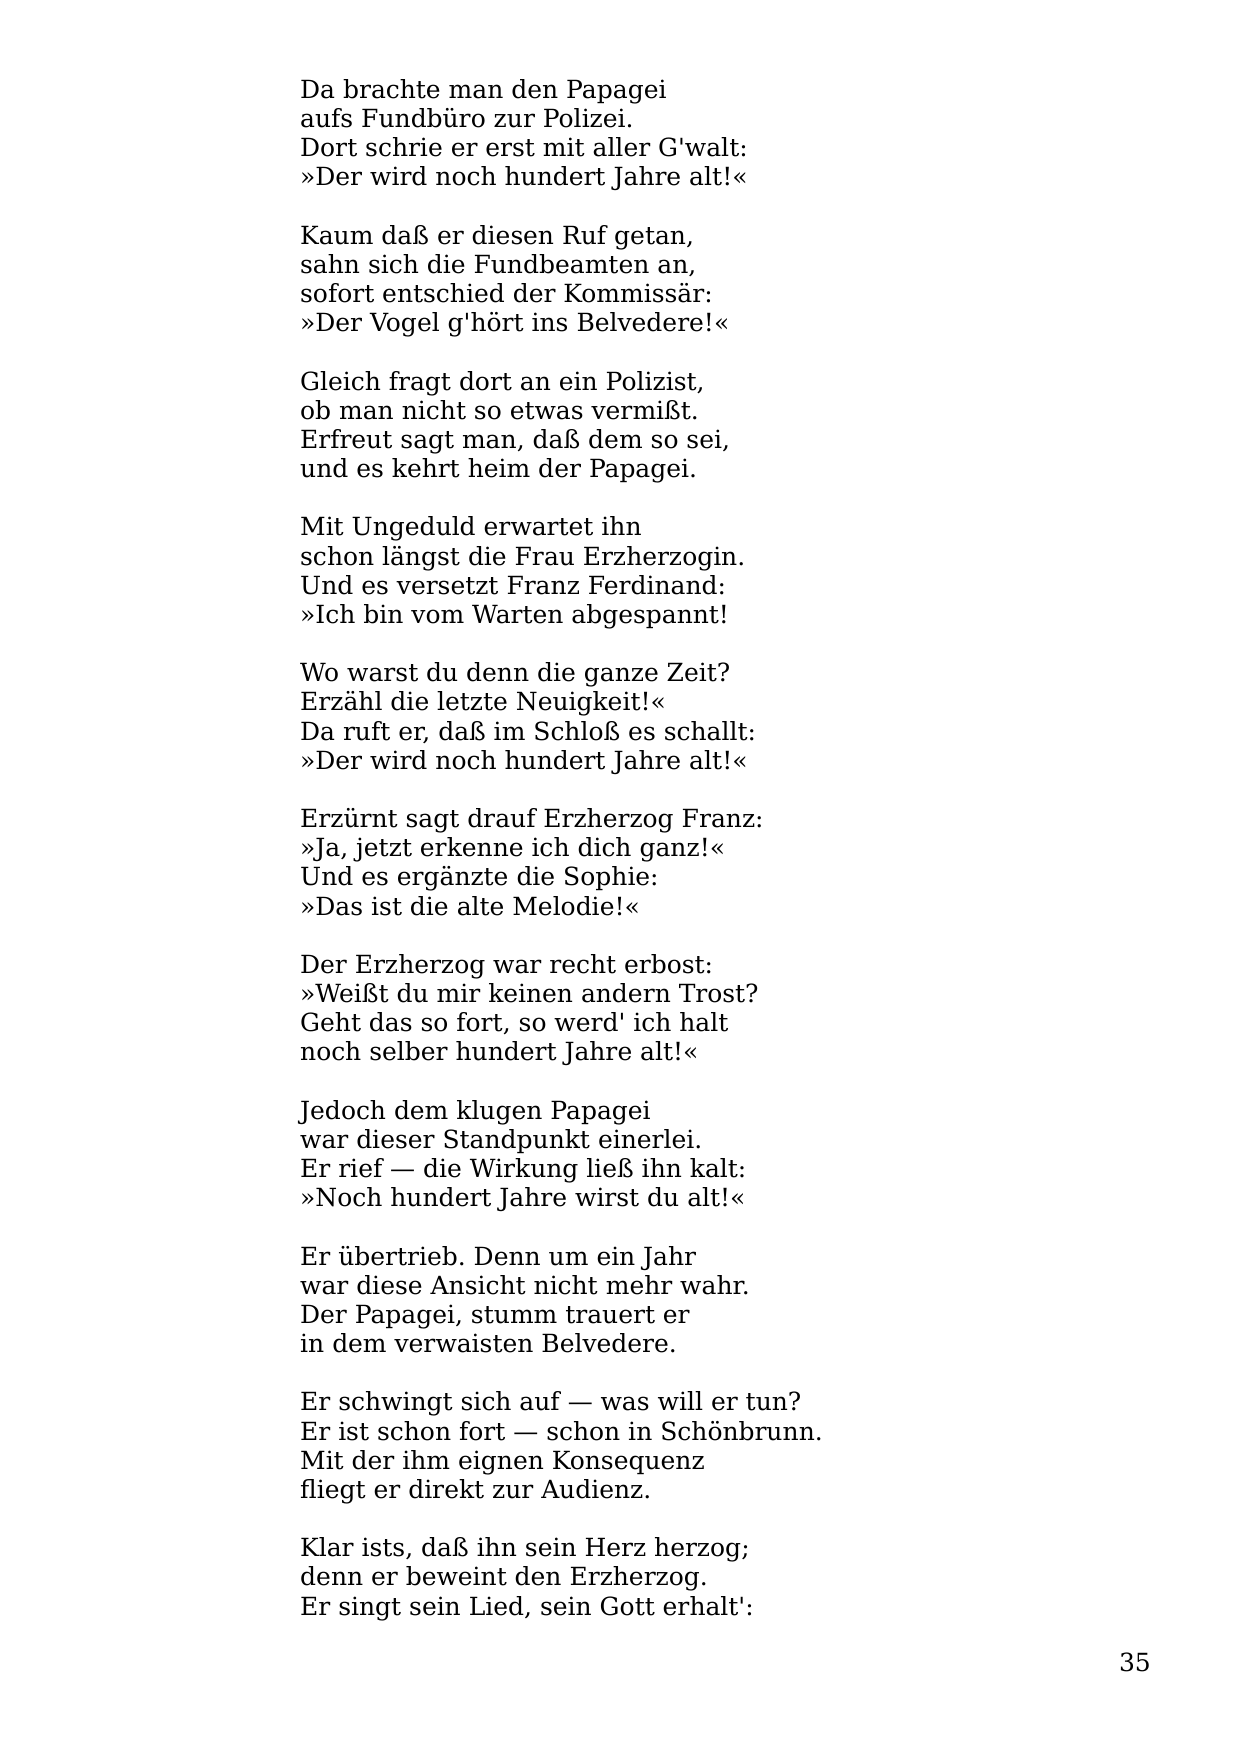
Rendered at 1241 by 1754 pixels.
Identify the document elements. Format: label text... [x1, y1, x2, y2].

text Mit Ungeduld erwartet ihn [300, 512, 1151, 542]
text Er ist schon fort — schon in Schönbrunn. [300, 1417, 1151, 1446]
text Da ruft er, daß im Schloß es schallt: [300, 717, 1151, 746]
text war dieser Standpunkt einerlei. [300, 1125, 1151, 1154]
text aufs Fundbüro zur Polizei. [300, 104, 1151, 133]
text »Der Vogel g'hört ins Belvedere!« [300, 308, 1151, 337]
text Und es ergänzte die Sophie: [300, 862, 1151, 892]
text sahn sich die Fundbeamten an, [300, 250, 1151, 279]
text Jedoch dem klugen Papagei [300, 1096, 1151, 1125]
text Der Erzherzog war recht erbost: [300, 950, 1151, 979]
text »Weißt du mir keinen andern Trost? [300, 979, 1151, 1008]
text Er rief — die Wirkung ließ ihn kalt: [300, 1154, 1151, 1183]
text Erzürnt sagt drauf Erzherzog Franz: [300, 804, 1151, 833]
text Und es versetzt Franz Ferdinand: [300, 571, 1151, 600]
text ob man nicht so etwas vermißt. [300, 396, 1151, 425]
text Klar ists, daß ihn sein Herz herzog; [300, 1533, 1151, 1562]
text in dem verwaisten Belvedere. [300, 1329, 1151, 1358]
text Wo warst du denn die ganze Zeit? [300, 658, 1151, 687]
text Kaum daß er diesen Ruf getan, [300, 221, 1151, 250]
text Erfreut sagt man, daß dem so sei, [300, 425, 1151, 454]
text Der Papagei, stumm trauert er [300, 1300, 1151, 1329]
text Erzähl die letzte Neuigkeit!« [300, 687, 1151, 717]
text Da brachte man den Papagei [300, 75, 1151, 104]
text »Der wird noch hundert Jahre alt!« [300, 746, 1151, 775]
text noch selber hundert Jahre alt!« [300, 1037, 1151, 1067]
text Geht das so fort, so werd' ich halt [300, 1008, 1151, 1037]
text fliegt er direkt zur Audienz. [300, 1475, 1151, 1504]
text und es kehrt heim der Papagei. [300, 454, 1151, 483]
text Er schwingt sich auf — was will er tun? [300, 1387, 1151, 1417]
text Er singt sein Lied, sein Gott erhalt': [300, 1592, 1151, 1621]
text schon längst die Frau Erzherzogin. [300, 542, 1151, 571]
text Dort schrie er erst mit aller G'walt: [300, 133, 1151, 162]
text »Noch hundert Jahre wirst du alt!« [300, 1183, 1151, 1212]
text Er übertrieb. Denn um ein Jahr [300, 1242, 1151, 1271]
text »Ich bin vom Warten abgespannt! [300, 600, 1151, 629]
text »Das ist die alte Melodie!« [300, 892, 1151, 921]
text sofort entschied der Kommissär: [300, 279, 1151, 308]
text Mit der ihm eignen Konsequenz [300, 1446, 1151, 1475]
text »Der wird noch hundert Jahre alt!« [300, 162, 1151, 192]
text »Ja, jetzt erkenne ich dich ganz!« [300, 833, 1151, 862]
text war diese Ansicht nicht mehr wahr. [300, 1271, 1151, 1300]
text denn er beweint den Erzherzog. [300, 1562, 1151, 1592]
text Gleich fragt dort an ein Polizist, [300, 367, 1151, 396]
